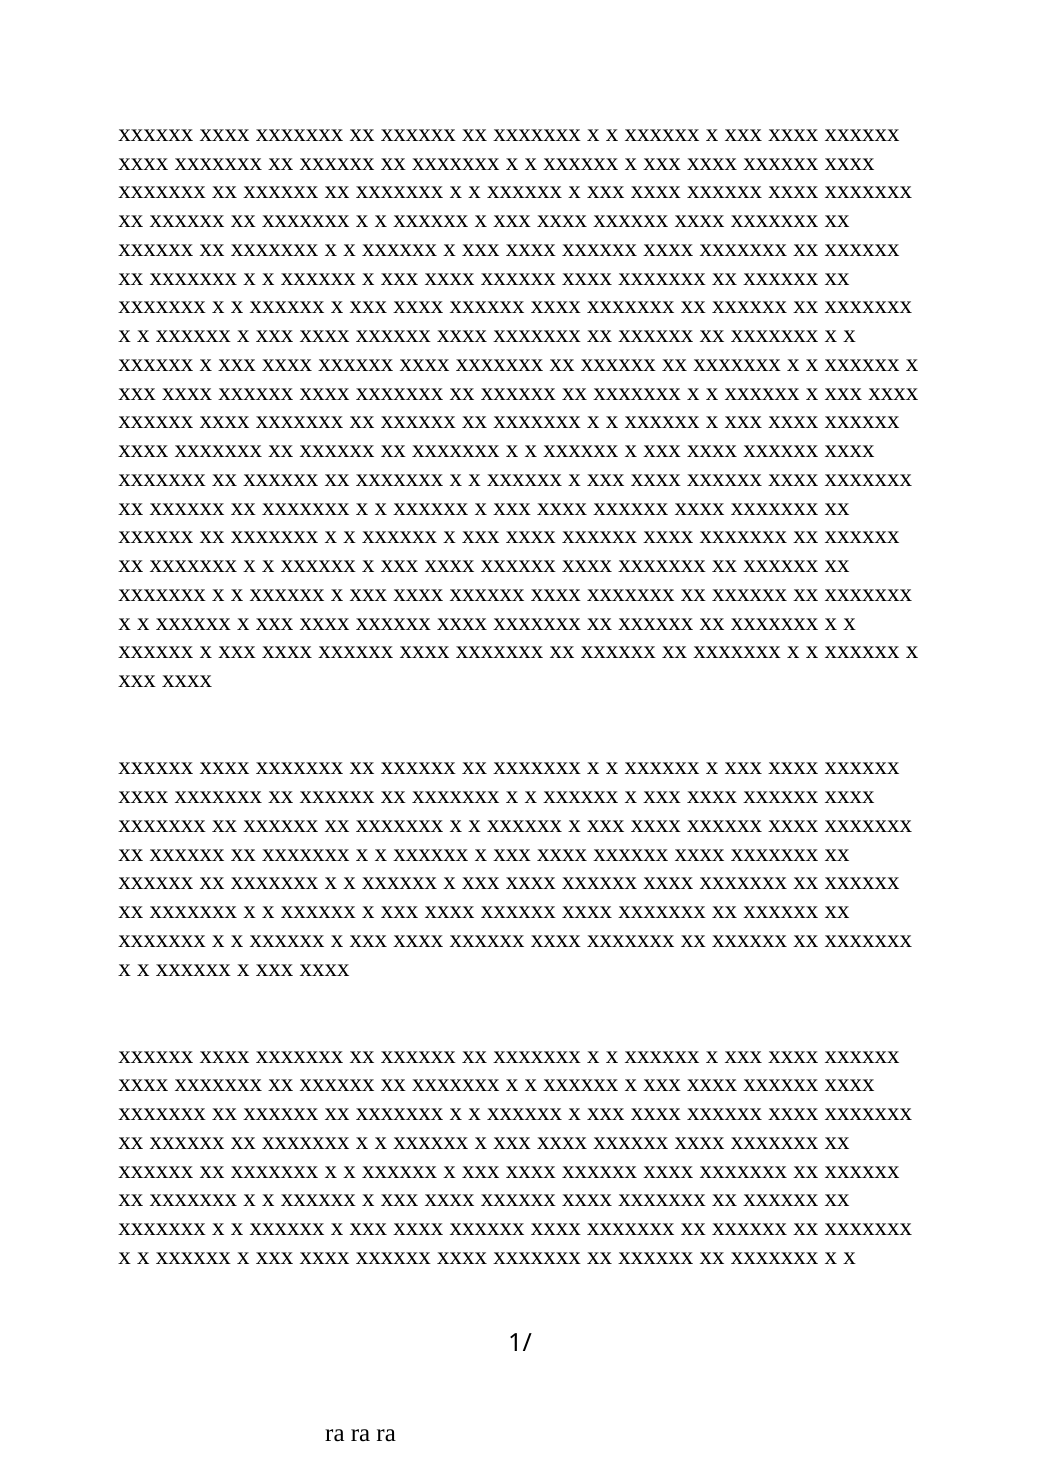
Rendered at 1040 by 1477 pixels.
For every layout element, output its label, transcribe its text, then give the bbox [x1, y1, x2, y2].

text xxxxxx xxxx xxxxxxx xx xxxxxx xx xxxxxxx x x xxxxxx x xxx xxxx xxxxxx xxxx xxxxxxx xx xxxxxx xx xxxxxxx x x xxxxxx x xxx xxxx xxxxxx xxxx xxxxxxx xx xxxxxx xx xxxxxxx x x xxxxxx x xxx xxxx xxxxxx xxxx xxxxxxx xx xxxxxx xx xxxxxxx x x xxxxxx x xxx xxxx xxxxxx xxxx xxxxxxx xx xxxxxx xx xxxxxxx x x xxxxxx x xxx xxxx xxxxxx xxxx xxxxxxx xx xxxxxx xx xxxxxxx x x xxxxxx x xxx xxxx xxxxxx xxxx xxxxxxx xx xxxxxx xx xxxxxxx x x xxxxxx x xxx xxxx xxxxxx xxxx xxxxxxx xx xxxxxx xx xxxxxxx x x xxxxxx x xxx xxxx xxxxxx xxxx xxxxxxx xx xxxxxx xx xxxxxxx x x xxxxxx x xxx xxxx xxxxxx xxxx xxxxxxx xx xxxxxx xx xxxxxxx x x xxxxxx x xxx xxxx xxxxxx xxxx xxxxxxx xx xxxxxx xx xxxxxxx x x xxxxxx x xxx xxxx xxxxxx xxxx xxxxxxx xx xxxxxx xx xxxxxxx x x xxxxxx x xxx xxxx xxxxxx xxxx xxxxxxx xx xxxxxx xx xxxxxxx x x xxxxxx x xxx xxxx xxxxxx xxxx xxxxxxx xx xxxxxx xx xxxxxxx x x xxxxxx x xxx xxxx xxxxxx xxxx xxxxxxx xx xxxxxx xx xxxxxxx x x xxxxxx x xxx xxxx xxxxxx xxxx xxxxxxx xx xxxxxx xx xxxxxxx x x xxxxxx x xxx xxxx xxxxxx xxxx xxxxxxx xx xxxxxx xx xxxxxxx x x xxxxxx x xxx xxxx xxxxxx xxxx xxxxxxx xx xxxxxx xx xxxxxxx x x xxxxxx x xxx xxxx xxxxxx xxxx xxxxxxx xx xxxxxx xx xxxxxxx x x xxxxxx x xxx xxxx xxxxxx xxxx xxxxxxx xx xxxxxx xx xxxxxxx x x xxxxxx x xxx xxxx xxxxxx xxxx xxxxxxx xx xxxxxx xx xxxxxxx x x xxxxxx x xxx xxxx [118, 118, 921, 693]
text xxxxxx xxxx xxxxxxx xx xxxxxx xx xxxxxxx x x xxxxxx x xxx xxxx xxxxxx xxxx xxxxxxx xx xxxxxx xx xxxxxxx x x xxxxxx x xxx xxxx xxxxxx xxxx xxxxxxx xx xxxxxx xx xxxxxxx x x xxxxxx x xxx xxxx xxxxxx xxxx xxxxxxx xx xxxxxx xx xxxxxxx x x xxxxxx x xxx xxxx xxxxxx xxxx xxxxxxx xx xxxxxx xx xxxxxxx x x xxxxxx x xxx xxxx xxxxxx xxxx xxxxxxx xx xxxxxx xx xxxxxxx x x xxxxxx x xxx xxxx xxxxxx xxxx xxxxxxx xx xxxxxx xx xxxxxxx x x xxxxxx x xxx xxxx xxxxxx xxxx xxxxxxx xx xxxxxx xx xxxxxxx x x xxxxxx x xxx xxxx xxxxxx xxxx xxxxxxx xx xxxxxx xx xxxxxxx x x [118, 1040, 921, 1270]
text xxxxxx xxxx xxxxxxx xx xxxxxx xx xxxxxxx x x xxxxxx x xxx xxxx xxxxxx xxxx xxxxxxx xx xxxxxx xx xxxxxxx x x xxxxxx x xxx xxxx xxxxxx xxxx xxxxxxx xx xxxxxx xx xxxxxxx x x xxxxxx x xxx xxxx xxxxxx xxxx xxxxxxx xx xxxxxx xx xxxxxxx x x xxxxxx x xxx xxxx xxxxxx xxxx xxxxxxx xx xxxxxx xx xxxxxxx x x xxxxxx x xxx xxxx xxxxxx xxxx xxxxxxx xx xxxxxx xx xxxxxxx x x xxxxxx x xxx xxxx xxxxxx xxxx xxxxxxx xx xxxxxx xx xxxxxxx x x xxxxxx x xxx xxxx xxxxxx xxxx xxxxxxx xx xxxxxx xx xxxxxxx x x xxxxxx x xxx xxxx [118, 751, 921, 981]
